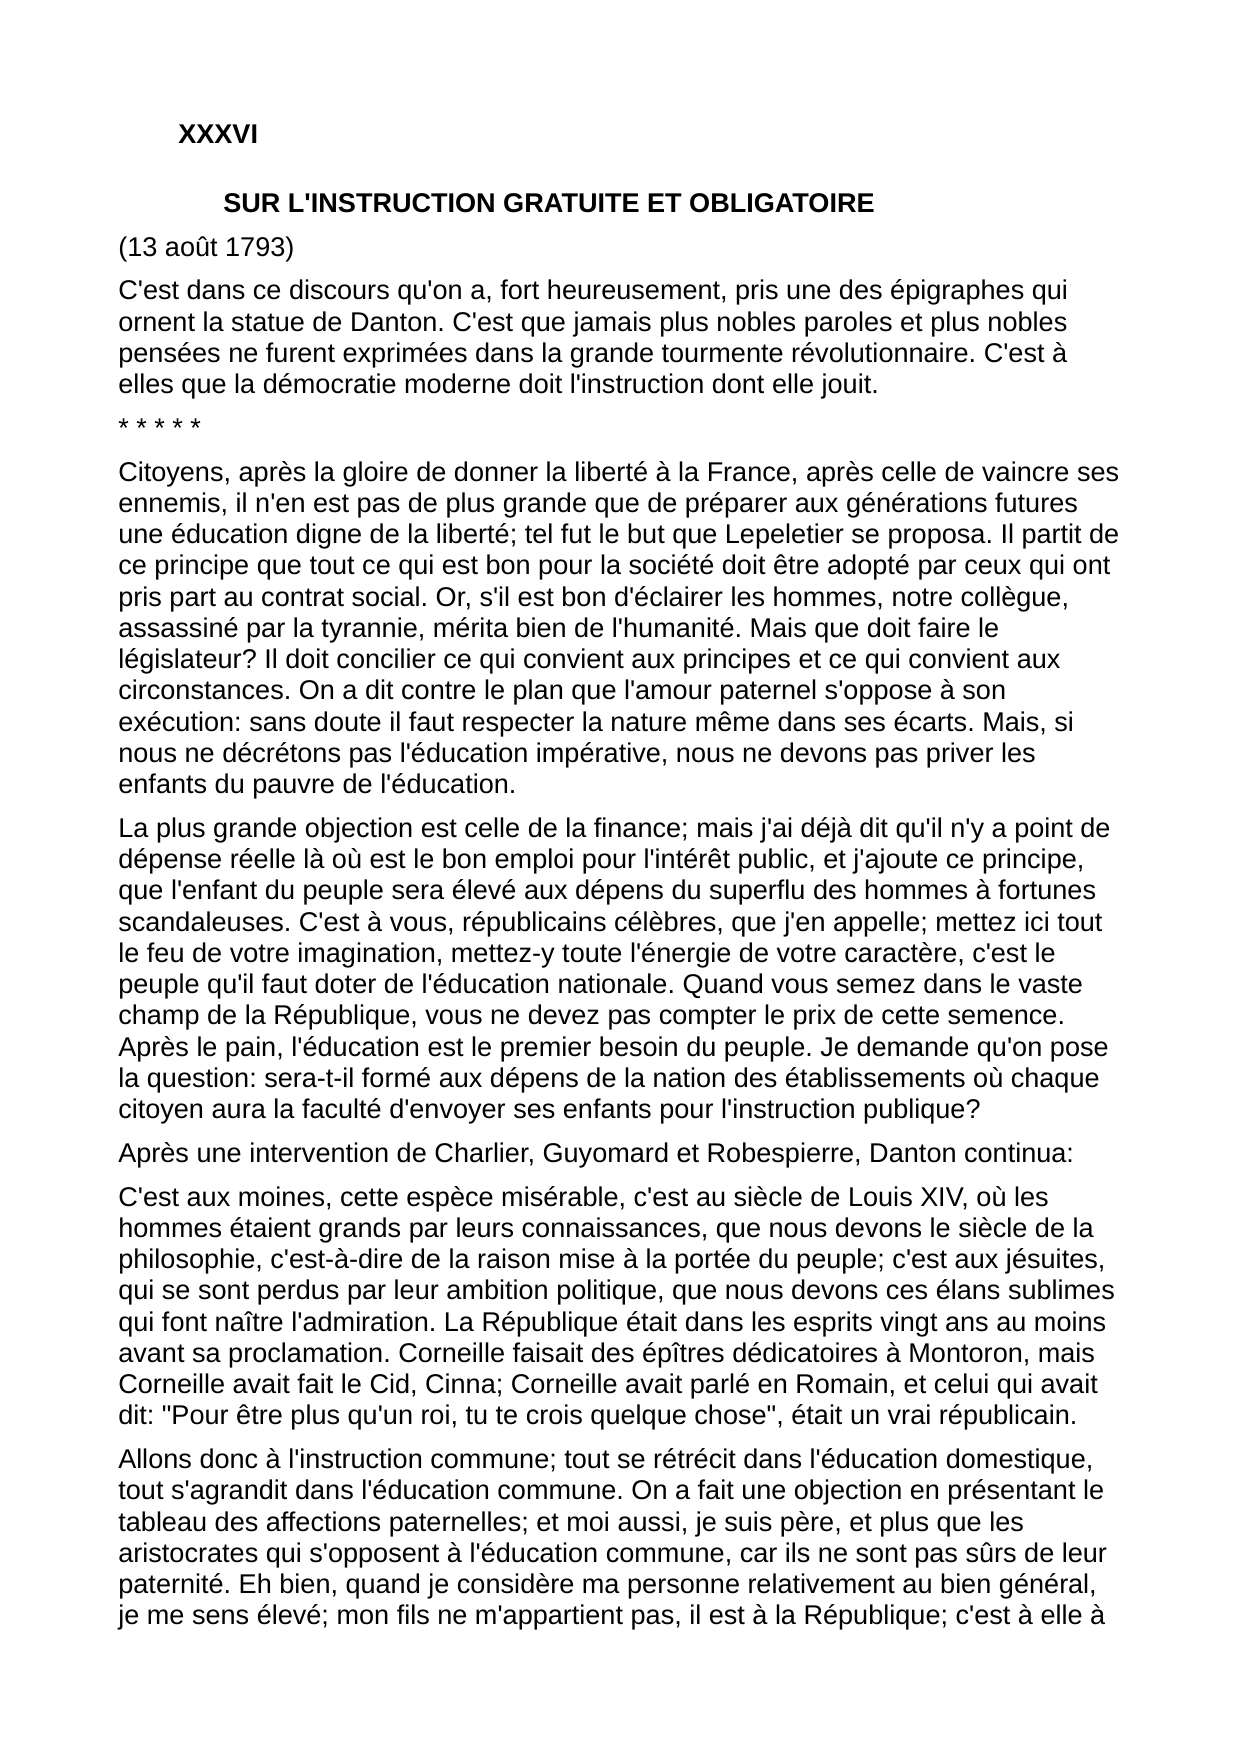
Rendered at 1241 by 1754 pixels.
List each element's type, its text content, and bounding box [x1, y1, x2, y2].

text Citoyens, après la gloire de donner la liberté à la France, après celle de vaincre ses ennemis, il n'en est pas de plus grande que de préparer aux générations futures une éducation digne de la liberté; tel fut le but que Lepeletier se proposa. Il partit de ce principe que tout ce qui est bon pour la société doit être adopté par ceux qui ont pris part au contrat social. Or, s'il est bon d'éclairer les hommes, notre collègue, assassiné par la tyrannie, mérita bien de l'humanité. Mais que doit faire le législateur? Il doit concilier ce qui convient aux principes et ce qui convient aux circonstances. On a dit contre le plan que l'amour paternel s'oppose à son exécution: sans doute il faut respecter la nature même dans ses écarts. Mais, si nous ne décrétons pas l'éducation impérative, nous ne devons pas priver les enfants du pauvre de l'éducation. [118, 456, 1122, 799]
text * * * * * [118, 412, 1122, 443]
text C'est dans ce discours qu'on a, fort heureusement, pris une des épigraphes qui ornent la statue de Danton. C'est que jamais plus nobles paroles et plus nobles pensées ne furent exprimées dans la grande tourmente révolutionnaire. C'est à elles que la démocratie moderne doit l'instruction dont elle jouit. [118, 274, 1122, 399]
subtitle XXXVI [118, 118, 1122, 149]
text Après une intervention de Charlier, Guyomard et Robespierre, Danton continua: [118, 1137, 1122, 1168]
text (13 août 1793) [118, 231, 1122, 262]
text C'est aux moines, cette espèce misérable, c'est au siècle de Louis XIV, où les hommes étaient grands par leurs connaissances, que nous devons le siècle de la philosophie, c'est-à-dire de la raison mise à la portée du peuple; c'est aux jésuites, qui se sont perdus par leur ambition politique, que nous devons ces élans sublimes qui font naître l'admiration. La République était dans les esprits vingt ans au moins avant sa proclamation. Corneille faisait des épîtres dédicatoires à Montoron, mais Corneille avait fait le Cid, Cinna; Corneille avait parlé en Romain, et celui qui avait dit: "Pour être plus qu'un roi, tu te crois quelque chose", était un vrai républicain. [118, 1181, 1122, 1431]
subtitle SUR L'INSTRUCTION GRATUITE ET OBLIGATOIRE [118, 187, 1122, 218]
text La plus grande objection est celle de la finance; mais j'ai déjà dit qu'il n'y a point de dépense réelle là où est le bon emploi pour l'intérêt public, et j'ajoute ce principe, que l'enfant du peuple sera élevé aux dépens du superflu des hommes à fortunes scandaleuses. C'est à vous, républicains célèbres, que j'en appelle; mettez ici tout le feu de votre imagination, mettez-y toute l'énergie de votre caractère, c'est le peuple qu'il faut doter de l'éducation nationale. Quand vous semez dans le vaste champ de la République, vous ne devez pas compter le prix de cette semence. Après le pain, l'éducation est le premier besoin du peuple. Je demande qu'on pose la question: sera-t-il formé aux dépens de la nation des établissements où chaque citoyen aura la faculté d'envoyer ses enfants pour l'instruction publique? [118, 812, 1122, 1124]
text Allons donc à l'instruction commune; tout se rétrécit dans l'éducation domestique, tout s'agrandit dans l'éducation commune. On a fait une objection en présentant le tableau des affections paternelles; et moi aussi, je suis père, et plus que les aristocrates qui s'opposent à l'éducation commune, car ils ne sont pas sûrs de leur paternité. Eh bien, quand je considère ma personne relativement au bien général, je me sens élevé; mon fils ne m'appartient pas, il est à la République; c'est à elle à [118, 1443, 1122, 1631]
